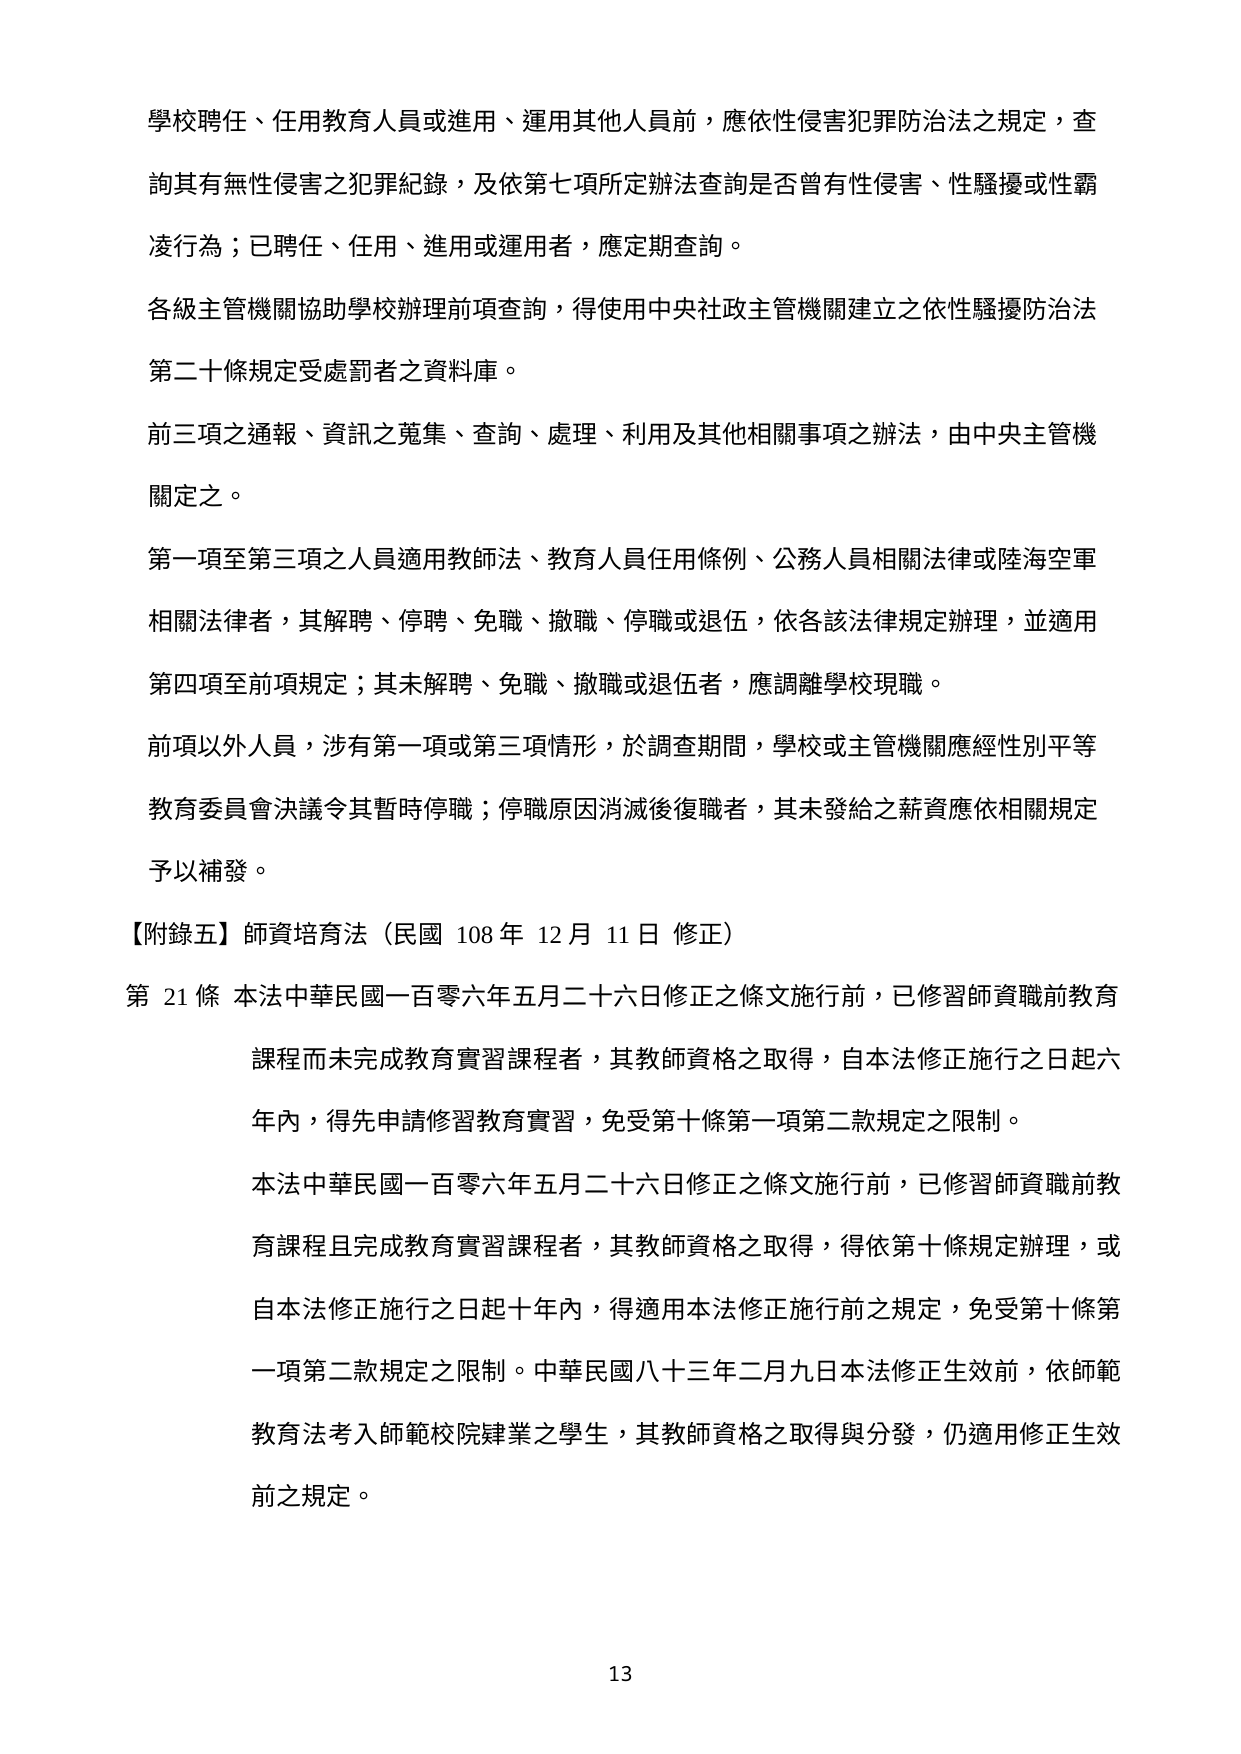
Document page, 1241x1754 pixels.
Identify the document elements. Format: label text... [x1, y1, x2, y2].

text 【附錄五】師資培育法（民國 108 年 12 月 11 日 修正） [118, 891, 1122, 953]
text 學校聘任、任用教育人員或進用、運用其他人員前，應依性侵害犯罪防治法之規定，查詢其有無性侵害之犯罪紀錄，及依第七項所定辦法查詢是否曾有性侵害、性騷擾或性霸凌行為；已聘任、任用、進用或運用者，應定期查詢。 [148, 78, 1122, 266]
text 各級主管機關協助學校辦理前項查詢，得使用中央社政主管機關建立之依性騷擾防治法第二十條規定受處罰者之資料庫。 [148, 266, 1122, 391]
text 第一項至第三項之人員適用教師法、教育人員任用條例、公務人員相關法律或陸海空軍相關法律者，其解聘、停聘、免職、撤職、停職或退伍，依各該法律規定辦理，並適用第四項至前項規定；其未解聘、免職、撤職或退伍者，應調離學校現職。 [148, 516, 1122, 703]
text 前項以外人員，涉有第一項或第三項情形，於調查期間，學校或主管機關應經性別平等教育委員會決議令其暫時停職；停職原因消滅後復職者，其未發給之薪資應依相關規定予以補發。 [148, 703, 1122, 891]
text 本法中華民國一百零六年五月二十六日修正之條文施行前，已修習師資職前教育課程且完成教育實習課程者，其教師資格之取得，得依第十條規定辦理，或自本法修正施行之日起十年內，得適用本法修正施行前之規定，免受第十條第一項第二款規定之限制。中華民國八十三年二月九日本法修正生效前，依師範教育法考入師範校院肄業之學生，其教師資格之取得與分發，仍適用修正生效前之規定。 [251, 1141, 1122, 1516]
text 第 21 條 本法中華民國一百零六年五月二十六日修正之條文施行前，已修習師資職前教育課程而未完成教育實習課程者，其教師資格之取得，自本法修正施行之日起六年內，得先申請修習教育實習，免受第十條第一項第二款規定之限制。 [118, 953, 1122, 1141]
text 前三項之通報、資訊之蒐集、查詢、處理、利用及其他相關事項之辦法，由中央主管機關定之。 [148, 391, 1122, 516]
